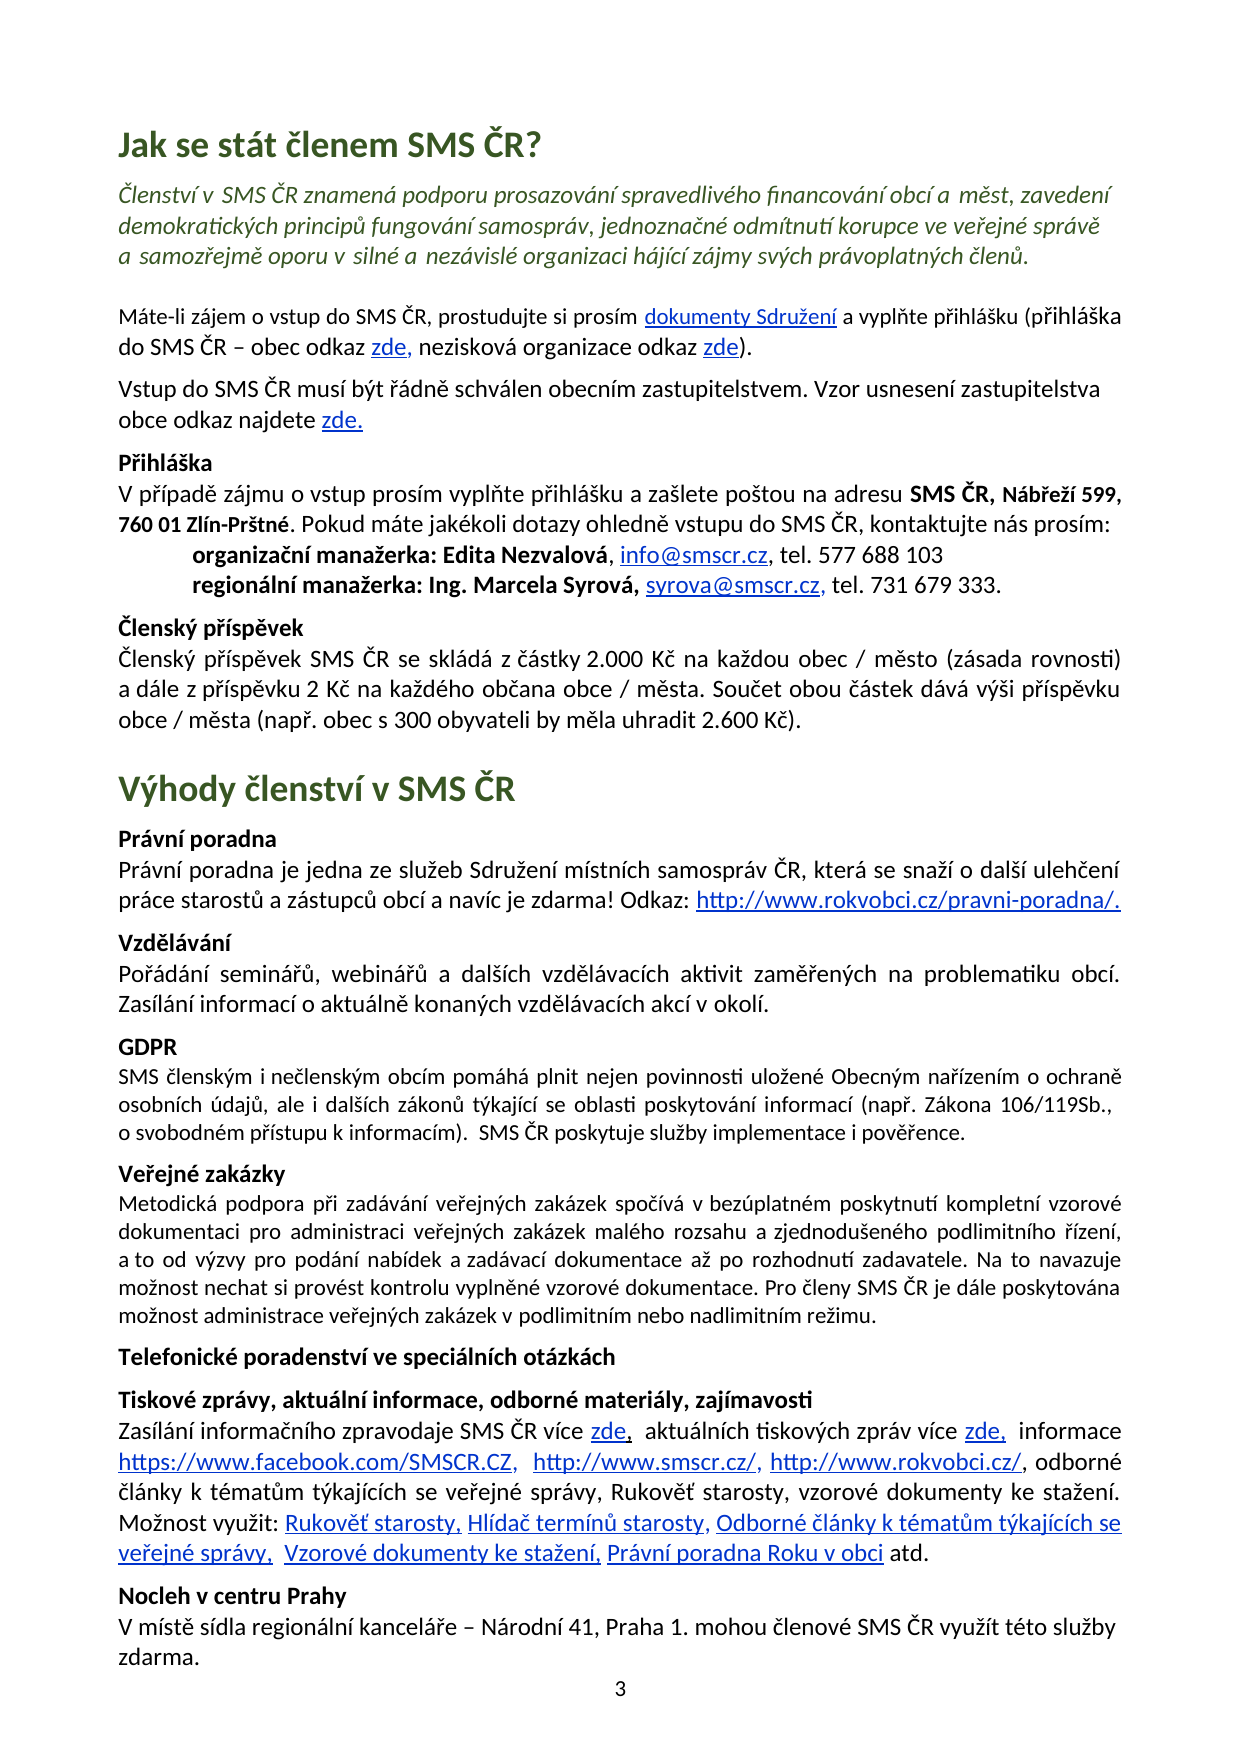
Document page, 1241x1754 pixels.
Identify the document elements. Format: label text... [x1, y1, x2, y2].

text Nocleh v centru Prahy [118, 1580, 1122, 1611]
text Právní poradna [118, 823, 1122, 854]
text Máte-li zájem o vstup do SMS ČR, prostudujte si prosím dokumenty Sdružení a vyplňte přihlášku (přihláška do SMS ČR – obec odkaz zde, nezisková organizace odkaz zde). [118, 300, 1122, 361]
text regionální manažerka: Ing. Marcela Syrová, syrova@smscr.cz, tel. 731 679 333. [118, 569, 1122, 600]
text Výhody členství v SMS ČR [118, 765, 1122, 811]
text Metodická podpora při zadávání veřejných zakázek spočívá v bezúplatném poskytnutí kompletní vzorové dokumentaci pro administraci veřejných zakázek malého rozsahu a zjednodušeného podlimitního řízení, a to od výzvy pro podání nabídek a zadávací dokumentace až po rozhodnutí zadavatele. Na to navazuje možnost nechat si provést kontrolu vyplněné vzorové dokumentace. Pro členy SMS ČR je dále poskytována možnost administrace veřejných zakázek v podlimitním nebo nadlimitním režimu. [118, 1189, 1122, 1329]
text Pořádání seminářů, webinářů a dalších vzdělávacích aktivit zaměřených na problematiku obcí. Zasílání informací o aktuálně konaných vzdělávacích akcí v okolí. [118, 958, 1122, 1019]
text Právní poradna je jedna ze služeb Sdružení místních samospráv ČR, která se snaží o další ulehčení práce starostů a zástupců obcí a navíc je zdarma! Odkaz: http://www.rokvobci.cz/pravni-poradna/. [118, 854, 1122, 915]
text SMS členským i nečlenským obcím pomáhá plnit nejen povinnosti uložené Obecným nařízením o ochraně osobních údajů, ale i dalších zákonů týkající se oblasti poskytování informací (např. Zákona 106/119Sb., o svobodném přístupu k informacím). SMS ČR poskytuje služby implementace i pověřence. [118, 1062, 1122, 1146]
subtitle Členství v SMS ČR znamená podporu prosazování spravedlivého financování obcí a měst, zavedení demokratických principů fungování samospráv, jednoznačné odmítnutí korupce ve veřejné správě a samozřejmě oporu v silné a nezávislé organizaci hájící zájmy svých právoplatných členů. [118, 179, 1122, 271]
text Členský příspěvek [118, 612, 1122, 643]
text Jak se stát členem SMS ČR? [118, 121, 1122, 167]
text Tiskové zprávy, aktuální informace, odborné materiály, zajímavosti [118, 1384, 1122, 1415]
text Zasílání informačního zpravodaje SMS ČR více zde, aktuálních tiskových zpráv více zde, informace https://www.facebook.com/SMSCR.CZ, http://www.smscr.cz/, http://www.rokvobci.cz/, odborné články k tématům týkajících se veřejné správy, Rukověť starosty, vzorové dokumenty ke stažení. Možnost využit: Rukověť starosty, Hlídač termínů starosty, Odborné články k tématům týkajících se veřejné správy, Vzorové dokumenty ke stažení, Právní poradna Roku v obci atd. [118, 1415, 1122, 1568]
text Vzdělávání [118, 927, 1122, 958]
text GDPR [118, 1031, 1122, 1062]
text V místě sídla regionální kanceláře – Národní 41, Praha 1. mohou členové SMS ČR využít této služby zdarma. [118, 1611, 1122, 1672]
text Telefonické poradenství ve speciálních otázkách [118, 1342, 1122, 1372]
text V případě zájmu o vstup prosím vyplňte přihlášku a zašlete poštou na adresu SMS ČR, Nábřeží 599, 760 01 Zlín-Prštné. Pokud máte jakékoli dotazy ohledně vstupu do SMS ČR, kontaktujte nás prosím: [118, 478, 1122, 539]
text Veřejné zakázky [118, 1158, 1122, 1189]
text organizační manažerka: Edita Nezvalová, info@smscr.cz, tel. 577 688 103 [118, 539, 1122, 569]
text Přihláška [118, 447, 1122, 478]
text Vstup do SMS ČR musí být řádně schválen obecním zastupitelstvem. Vzor usnesení zastupitelstva obce odkaz najdete zde. [118, 374, 1122, 435]
text Členský příspěvek SMS ČR se skládá z částky 2.000 Kč na každou obec / město (zásada rovnosti) a dále z příspěvku 2 Kč na každého občana obce / města. Součet obou částek dává výši příspěvku obce / města (např. obec s 300 obyvateli by měla uhradit 2.600 Kč). [118, 643, 1122, 734]
